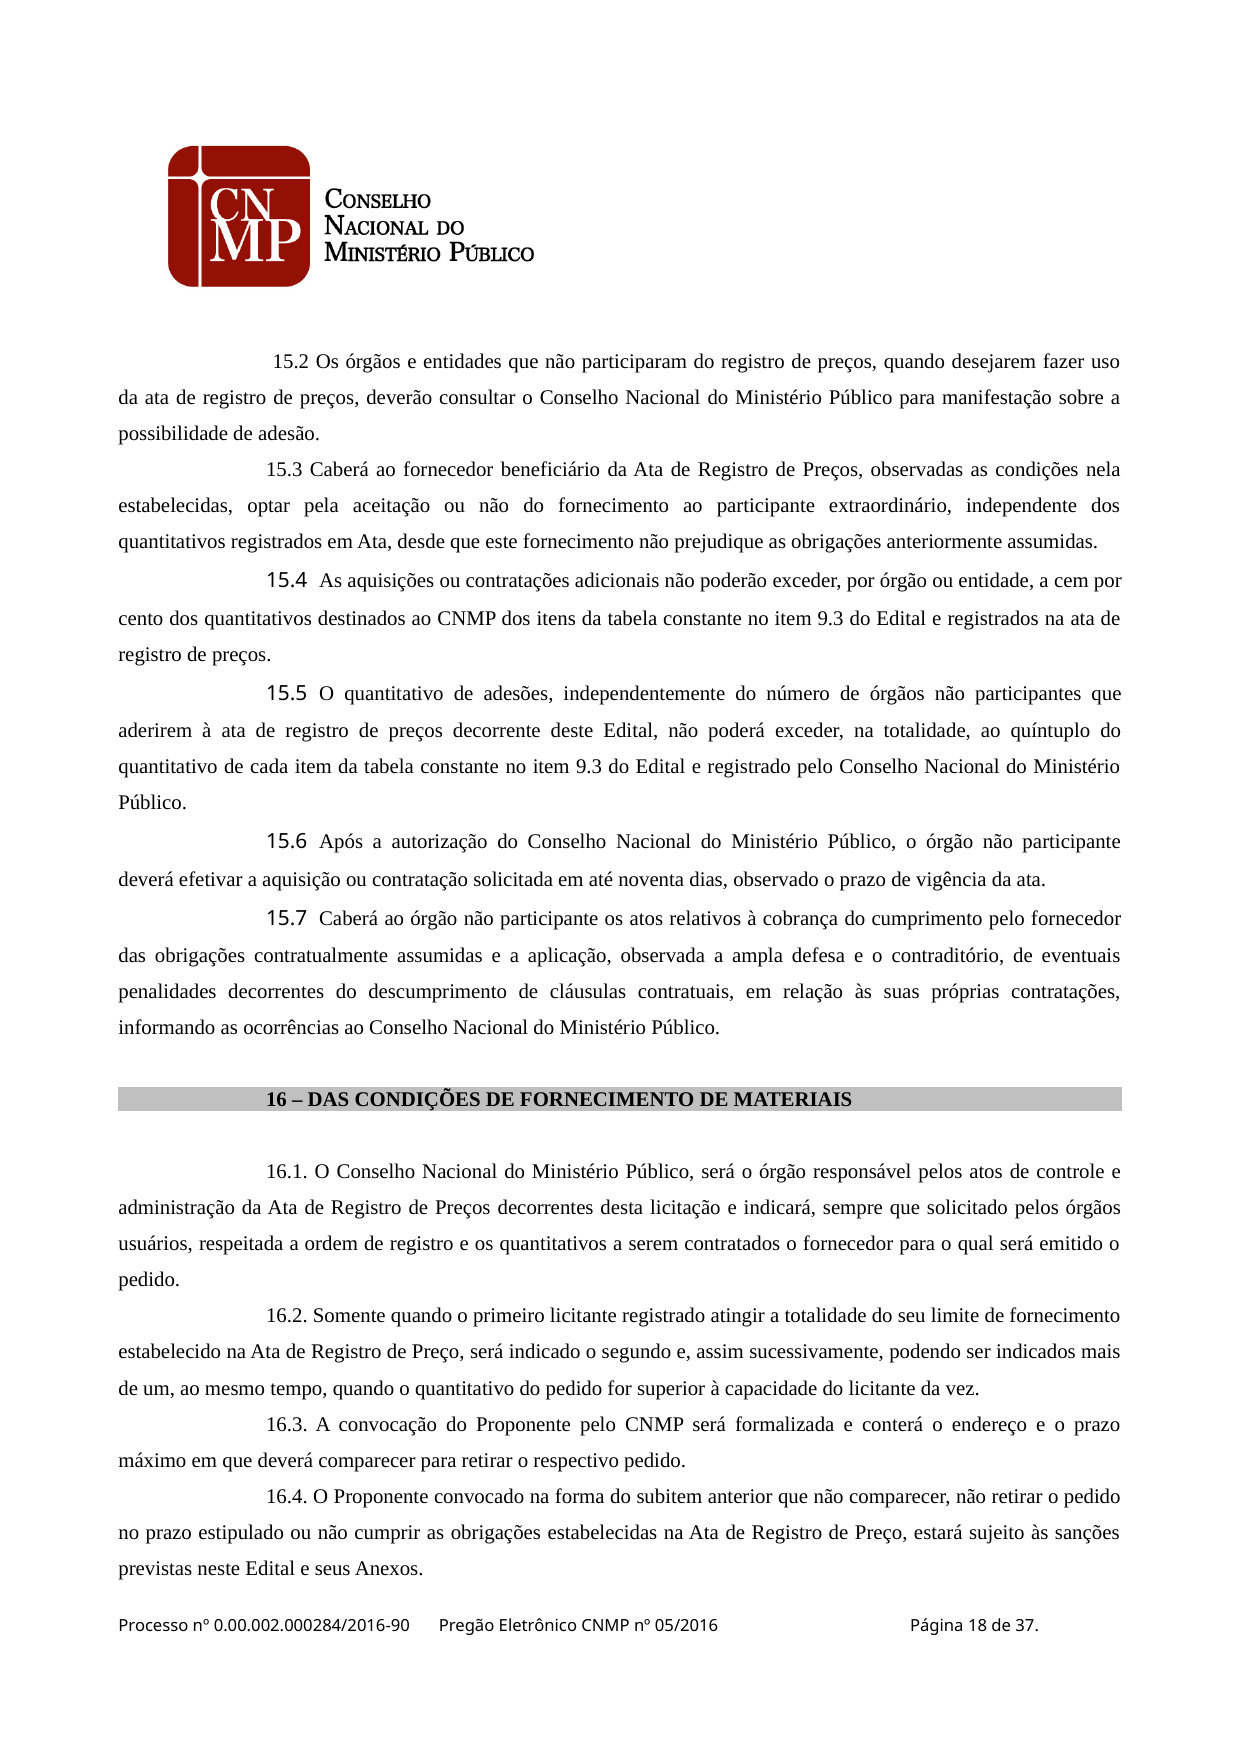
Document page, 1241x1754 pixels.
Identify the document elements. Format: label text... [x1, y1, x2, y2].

text 16.2. Somente quando o primeiro licitante registrado atingir a totalidade do seu limite de fornecimento estabelecido na Ata de Registro de Preço, será indicado o segundo e, assim sucessivamente, podendo ser indicados mais de um, ao mesmo tempo, quando o quantitativo do pedido for superior à capacidade do licitante da vez. [118, 1303, 1122, 1399]
list O quantitativo de adesões, independentemente do número de órgãos não participantes que aderirem à ata de registro de preços decorrente deste Edital, não poderá exceder, na totalidade, ao quíntuplo do quantitativo de cada item da tabela constante no item 9.3 do Edital e registrado pelo Conselho Nacional do Ministério Público. [118, 678, 1122, 814]
list Após a autorização do Conselho Nacional do Ministério Público, o órgão não participante deverá efetivar a aquisição ou contratação solicitada em até noventa dias, observado o prazo de vigência da ata. [118, 826, 1122, 891]
text 15.2 Os órgãos e entidades que não participaram do registro de preços, quando desejarem fazer uso da ata de registro de preços, deverão consultar o Conselho Nacional do Ministério Público para manifestação sobre a possibilidade de adesão. [118, 349, 1122, 445]
picture [143, 123, 550, 309]
text 16.3. A convocação do Proponente pelo CNMP será formalizada e conterá o endereço e o prazo máximo em que deverá comparecer para retirar o respectivo pedido. [118, 1412, 1122, 1472]
text 16.1. O Conselho Nacional do Ministério Público, será o órgão responsável pelos atos de controle e administração da Ata de Registro de Preços decorrentes desta licitação e indicará, sempre que solicitado pelos órgãos usuários, respeitada a ordem de registro e os quantitativos a serem contratados o fornecedor para o qual será emitido o pedido. [118, 1159, 1122, 1291]
list Caberá ao órgão não participante os atos relativos à cobrança do cumprimento pelo fornecedor das obrigações contratualmente assumidas e a aplicação, observada a ampla defesa e o contraditório, de eventuais penalidades decorrentes do descumprimento de cláusulas contratuais, em relação às suas próprias contratações, informando as ocorrências ao Conselho Nacional do Ministério Público. [118, 903, 1122, 1039]
text 15.3 Caberá ao fornecedor beneficiário da Ata de Registro de Preços, observadas as condições nela estabelecidas, optar pela aceitação ou não do fornecimento ao participante extraordinário, independente dos quantitativos registrados em Ata, desde que este fornecimento não prejudique as obrigações anteriormente assumidas. [118, 457, 1122, 553]
text 16.4. O Proponente convocado na forma do subitem anterior que não comparecer, não retirar o pedido no prazo estipulado ou não cumprir as obrigações estabelecidas na Ata de Registro de Preço, estará sujeito às sanções previstas neste Edital e seus Anexos. [118, 1484, 1122, 1580]
list As aquisições ou contratações adicionais não poderão exceder, por órgão ou entidade, a cem por cento dos quantitativos destinados ao CNMP dos itens da tabela constante no item 9.3 do Edital e registrados na ata de registro de preços. [118, 565, 1122, 666]
text 16 – DAS CONDIÇÕES DE FORNECIMENTO DE MATERIAIS [118, 1087, 1122, 1111]
